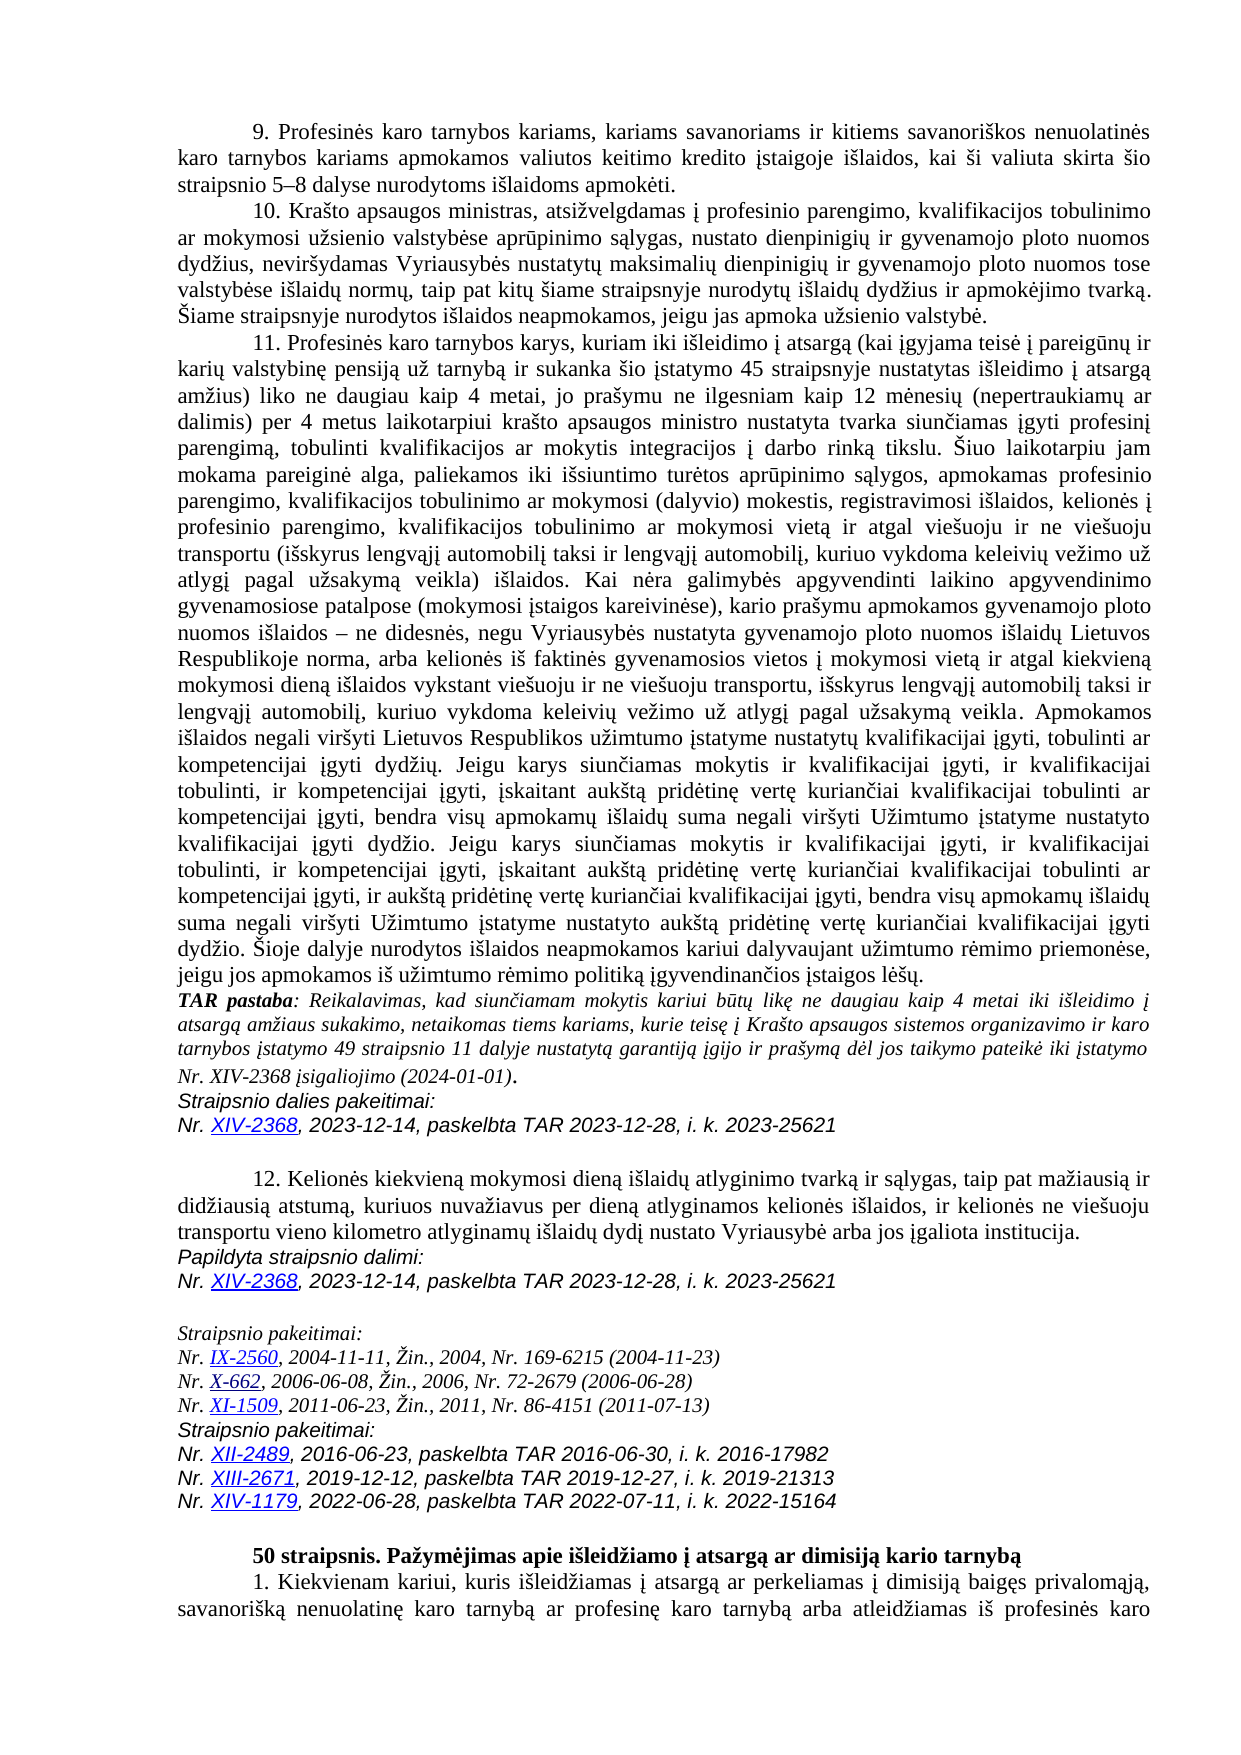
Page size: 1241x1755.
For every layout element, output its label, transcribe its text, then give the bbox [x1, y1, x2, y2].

text 10. Krašto apsaugos ministras, atsižvelgdamas į profesinio parengimo, kvalifikacijos tobulinimo ar mokymosi užsienio valstybėse aprūpinimo sąlygas, nustato dienpinigių ir gyvenamojo ploto nuomos dydžius, neviršydamas Vyriausybės nustatytų maksimalių dienpinigių ir gyvenamojo ploto nuomos tose valstybėse išlaidų normų, taip pat kitų šiame straipsnyje nurodytų išlaidų dydžius ir apmokėjimo tvarką. Šiame straipsnyje nurodytos išlaidos neapmokamos, jeigu jas apmoka užsienio valstybė. [177, 197, 1152, 329]
text TAR pastaba: Reikalavimas, kad siunčiamam mokytis kariui būtų likę ne daugiau kaip 4 metai iki išleidimo į atsargą amžiaus sukakimo, netaikomas tiems kariams, kurie teisę į Krašto apsaugos sistemos organizavimo ir karo tarnybos įstatymo 49 straipsnio 11 dalyje nustatytą garantiją įgijo ir prašymą dėl jos taikymo pateikė iki įstatymo Nr. XIV-2368 įsigaliojimo (2024-01-01). [177, 988, 1152, 1089]
text Nr. X-662, 2006-06-08, Žin., 2006, Nr. 72-2679 (2006-06-28) [177, 1369, 1152, 1393]
text Nr. XIV-2368, 2023-12-14, paskelbta TAR 2023-12-28, i. k. 2023-25621 [177, 1268, 1152, 1292]
text 1. Kiekvienam kariui, kuris išleidžiamas į atsargą ar perkeliamas į dimisiją baigęs privalomąją, savanorišką nenuolatinę karo tarnybą ar profesinę karo tarnybą arba atleidžiamas iš profesinės karo [177, 1568, 1152, 1621]
text Nr. IX-2560, 2004-11-11, Žin., 2004, Nr. 169-6215 (2004-11-23) [177, 1345, 1152, 1369]
text Straipsnio dalies pakeitimai: [177, 1089, 1152, 1113]
text Nr. XIII-2671, 2019-12-12, paskelbta TAR 2019-12-27, i. k. 2019-21313 [177, 1465, 1152, 1489]
text Straipsnio pakeitimai: [177, 1417, 1152, 1441]
text 11. Profesinės karo tarnybos karys, kuriam iki išleidimo į atsargą (kai įgyjama teisė į pareigūnų ir karių valstybinę pensiją už tarnybą ir sukanka šio įstatymo 45 straipsnyje nustatytas išleidimo į atsargą amžius) liko ne daugiau kaip 4 metai, jo prašymu ne ilgesniam kaip 12 mėnesių (nepertraukiamų ar dalimis) per 4 metus laikotarpiui krašto apsaugos ministro nustatyta tvarka siunčiamas įgyti profesinį parengimą, tobulinti kvalifikacijos ar mokytis integracijos į darbo rinką tikslu. Šiuo laikotarpiu jam mokama pareiginė alga, paliekamos iki išsiuntimo turėtos aprūpinimo sąlygos, apmokamas profesinio parengimo, kvalifikacijos tobulinimo ar mokymosi (dalyvio) mokestis, registravimosi išlaidos, kelionės į profesinio parengimo, kvalifikacijos tobulinimo ar mokymosi vietą ir atgal viešuoju ir ne viešuoju transportu (išskyrus lengvąjį automobilį taksi ir lengvąjį automobilį, kuriuo vykdoma keleivių vežimo už atlygį pagal užsakymą veikla) išlaidos. Kai nėra galimybės apgyvendinti laikino apgyvendinimo gyvenamosiose patalpose (mokymosi įstaigos kareivinėse), kario prašymu apmokamos gyvenamojo ploto nuomos išlaidos – ne didesnės, negu Vyriausybės nustatyta gyvenamojo ploto nuomos išlaidų Lietuvos Respublikoje norma, arba kelionės iš faktinės gyvenamosios vietos į mokymosi vietą ir atgal kiekvieną mokymosi dieną išlaidos vykstant viešuoju ir ne viešuoju transportu, išskyrus lengvąjį automobilį taksi ir lengvąjį automobilį, kuriuo vykdoma keleivių vežimo už atlygį pagal užsakymą veikla. Apmokamos išlaidos negali viršyti Lietuvos Respublikos užimtumo įstatyme nustatytų kvalifikacijai įgyti, tobulinti ar kompetencijai įgyti dydžių. Jeigu karys siunčiamas mokytis ir kvalifikacijai įgyti, ir kvalifikacijai tobulinti, ir kompetencijai įgyti, įskaitant aukštą pridėtinę vertę kuriančiai kvalifikacijai tobulinti ar kompetencijai įgyti, bendra visų apmokamų išlaidų suma negali viršyti Užimtumo įstatyme nustatyto kvalifikacijai įgyti dydžio. Jeigu karys siunčiamas mokytis ir kvalifikacijai įgyti, ir kvalifikacijai tobulinti, ir kompetencijai įgyti, įskaitant aukštą pridėtinę vertę kuriančiai kvalifikacijai tobulinti ar kompetencijai įgyti, ir aukštą pridėtinę vertę kuriančiai kvalifikacijai įgyti, bendra visų apmokamų išlaidų suma negali viršyti Užimtumo įstatyme nustatyto aukštą pridėtinę vertę kuriančiai kvalifikacijai įgyti dydžio. Šioje dalyje nurodytos išlaidos neapmokamos kariui dalyvaujant užimtumo rėmimo priemonėse, jeigu jos apmokamos iš užimtumo rėmimo politiką įgyvendinančios įstaigos lėšų. [177, 329, 1152, 988]
text Straipsnio pakeitimai: [177, 1321, 1152, 1345]
text Nr. XI-1509, 2011-06-23, Žin., 2011, Nr. 86-4151 (2011-07-13) [177, 1393, 1152, 1417]
text Papildyta straipsnio dalimi: [177, 1244, 1152, 1268]
text 12. Kelionės kiekvieną mokymosi dieną išlaidų atlyginimo tvarką ir sąlygas, taip pat mažiausią ir didžiausią atstumą, kuriuos nuvažiavus per dieną atlyginamos kelionės išlaidos, ir kelionės ne viešuoju transportu vieno kilometro atlyginamų išlaidų dydį nustato Vyriausybė arba jos įgaliota institucija. [177, 1165, 1152, 1244]
text Nr. XII-2489, 2016-06-23, paskelbta TAR 2016-06-30, i. k. 2016-17982 [177, 1441, 1152, 1465]
text 9. Profesinės karo tarnybos kariams, kariams savanoriams ir kitiems savanoriškos nenuolatinės karo tarnybos kariams apmokamos valiutos keitimo kredito įstaigoje išlaidos, kai ši valiuta skirta šio straipsnio 5–8 dalyse nurodytoms išlaidoms apmokėti. [177, 118, 1152, 197]
text 50 straipsnis. Pažymėjimas apie išleidžiamo į atsargą ar dimisiją kario tarnybą [177, 1542, 1152, 1568]
text Nr. XIV-1179, 2022-06-28, paskelbta TAR 2022-07-11, i. k. 2022-15164 [177, 1489, 1152, 1513]
text Nr. XIV-2368, 2023-12-14, paskelbta TAR 2023-12-28, i. k. 2023-25621 [177, 1113, 1152, 1137]
